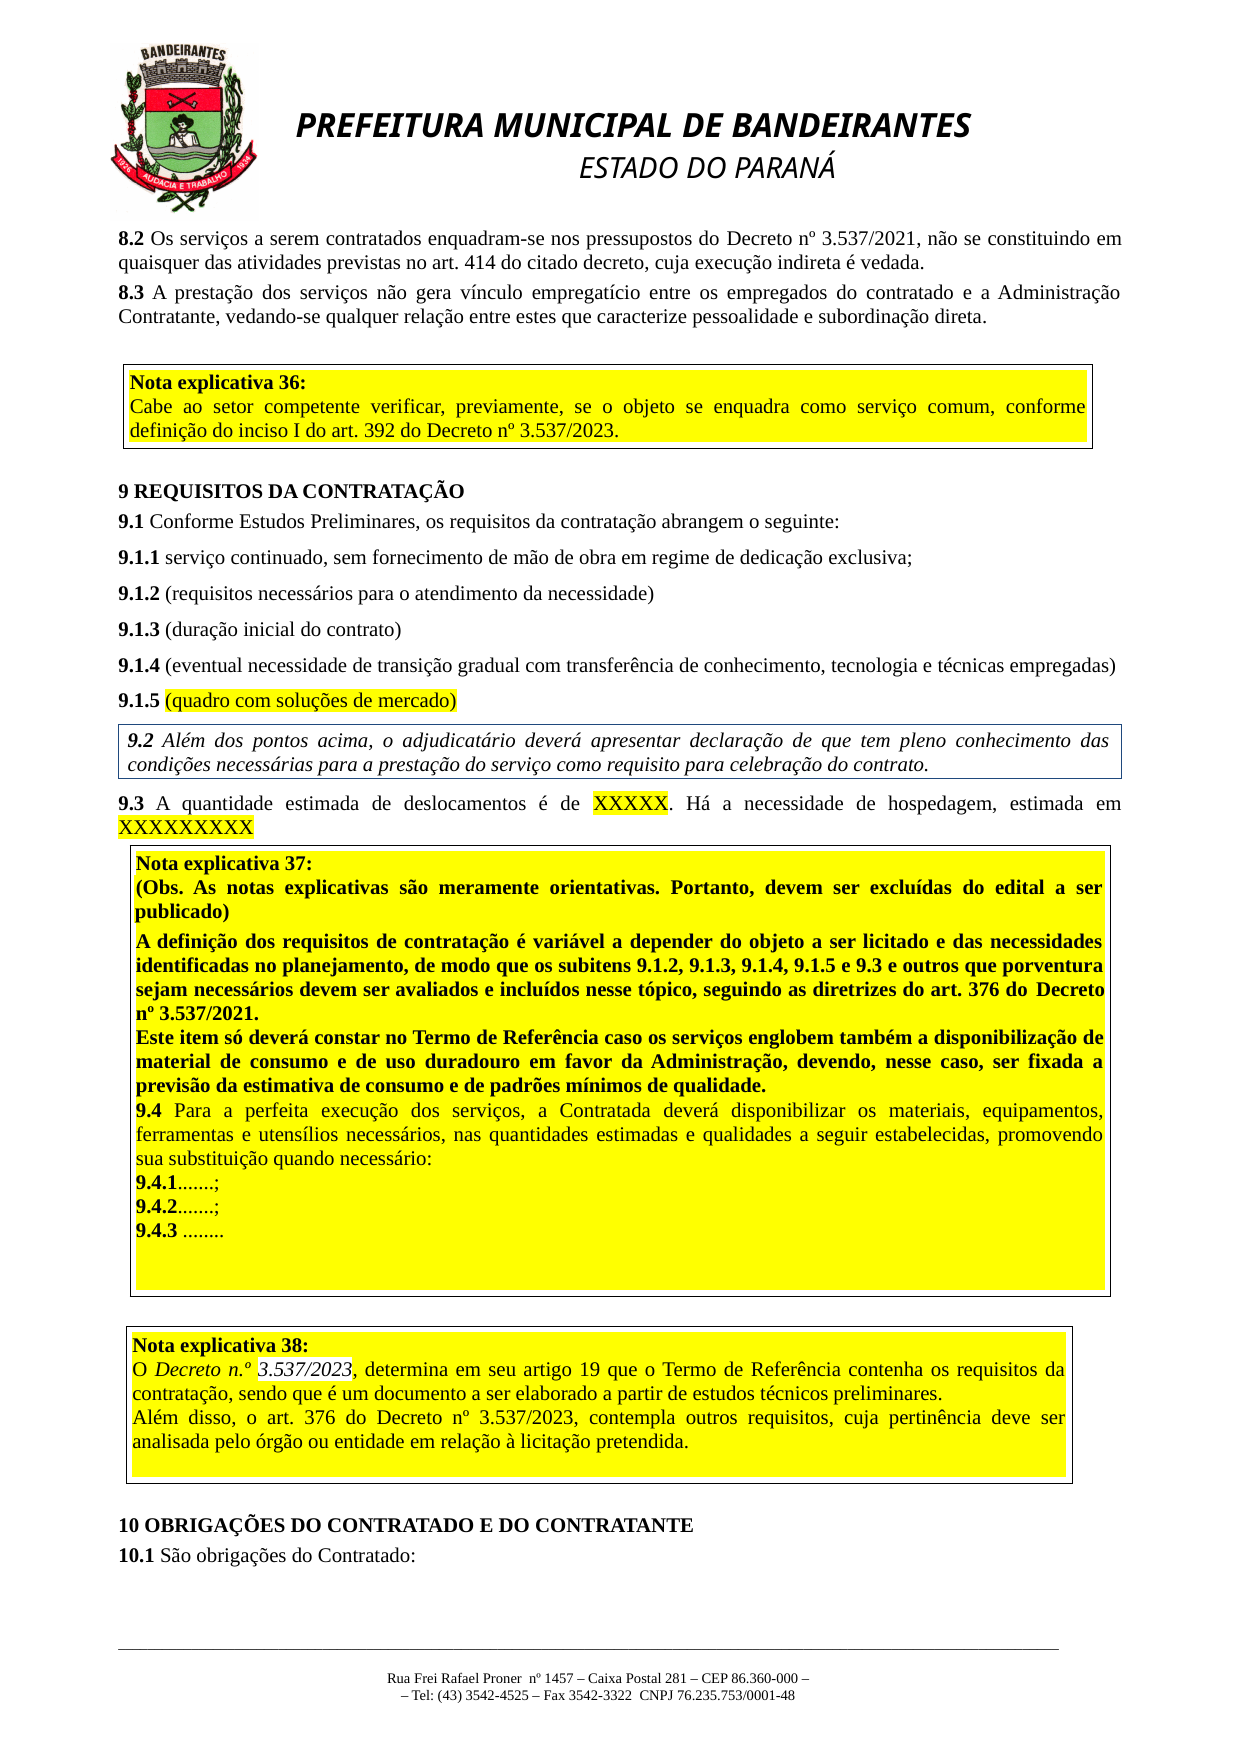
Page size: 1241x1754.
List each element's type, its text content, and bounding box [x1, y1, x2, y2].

text 9.2 Além dos pontos acima, o adjudicatário deverá apresentar declaração de que tem pleno conhecimento das condições necessárias para a prestação do serviço como requisito para celebração do contrato. [119, 725, 1121, 778]
table_header Nota explicativa 37: (Obs. As notas explicativas são meramente orientativas. Portanto, devem ser excluídas do edital a ser publicado) A definição dos requisitos de contratação é variável a depender do objeto a ser licitado e das necessidades identificadas no planejamento, de modo que os subitens 9.1.2, 9.1.3, 9.1.4, 9.1.5 e 9.3 e outros que porventura sejam necessários devem ser avaliados e incluídos nesse tópico, seguindo as diretrizes do art. 376 do Decreto nº 3.537/2021. Este item só deverá constar no Termo de Referência caso os serviços englobem também a disponibilização de material de consumo e de uso duradouro em favor da Administração, devendo, nesse caso, ser fixada a previsão da estimativa de consumo e de padrões mínimos de qualidade. 9.4 Para a perfeita execução dos serviços, a Contratada deverá disponibilizar os materiais, equipamentos, ferramentas e utensílios necessários, nas quantidades estimadas e qualidades a seguir estabelecidas, promovendo sua substituição quando necessário: 9.4.1.......; 9.4.2.......; 9.4.3 ........ [131, 846, 1110, 1296]
text 9 REQUISITOS DA CONTRATAÇÃO [118, 479, 1122, 503]
table_header Nota explicativa 36: Cabe ao setor competente verificar, previamente, se o objeto se enquadra como serviço comum, conforme definição do inciso I do art. 392 do Decreto nº 3.537/2023. [124, 365, 1092, 448]
text 8.3 A prestação dos serviços não gera vínculo empregatício entre os empregados do contratado e a Administração Contratante, vedando-se qualquer relação entre estes que caracterize pessoalidade e subordinação direta. [118, 280, 1122, 328]
text 9.3 A quantidade estimada de deslocamentos é de XXXXX. Há a necessidade de hospedagem, estimada em XXXXXXXXX [118, 791, 1122, 839]
table_header Nota explicativa 38: O Decreto n.º 3.537/2023, determina em seu artigo 19 que o Termo de Referência contenha os requisitos da contratação, sendo que é um documento a ser elaborado a partir de estudos técnicos preliminares. Além disso, o art. 376 do Decreto nº 3.537/2023, contempla outros requisitos, cuja pertinência deve ser analisada pelo órgão ou entidade em relação à licitação pretendida. [127, 1327, 1072, 1483]
text 9.1.1 serviço continuado, sem fornecimento de mão de obra em regime de dedicação exclusiva; [118, 545, 1122, 569]
text 10.1 São obrigações do Contratado: [118, 1543, 1122, 1567]
text 9.1.5 (quadro com soluções de mercado) [118, 688, 1122, 712]
text 9.1.4 (eventual necessidade de transição gradual com transferência de conhecimento, tecnologia e técnicas empregadas) [118, 652, 1122, 677]
text 8.2 Os serviços a serem contratados enquadram-se nos pressupostos do Decreto nº 3.537/2021, não se constituindo em quaisquer das atividades previstas no art. 414 do citado decreto, cuja execução indireta é vedada. [118, 226, 1122, 274]
text 10 OBRIGAÇÕES DO CONTRATADO E DO CONTRATANTE [118, 1513, 1122, 1537]
text 9.1 Conforme Estudos Preliminares, os requisitos da contratação abrangem o seguinte: [118, 509, 1122, 533]
text 9.1.3 (duração inicial do contrato) [118, 617, 1122, 641]
picture [109, 43, 259, 221]
text 9.1.2 (requisitos necessários para o atendimento da necessidade) [118, 581, 1122, 605]
